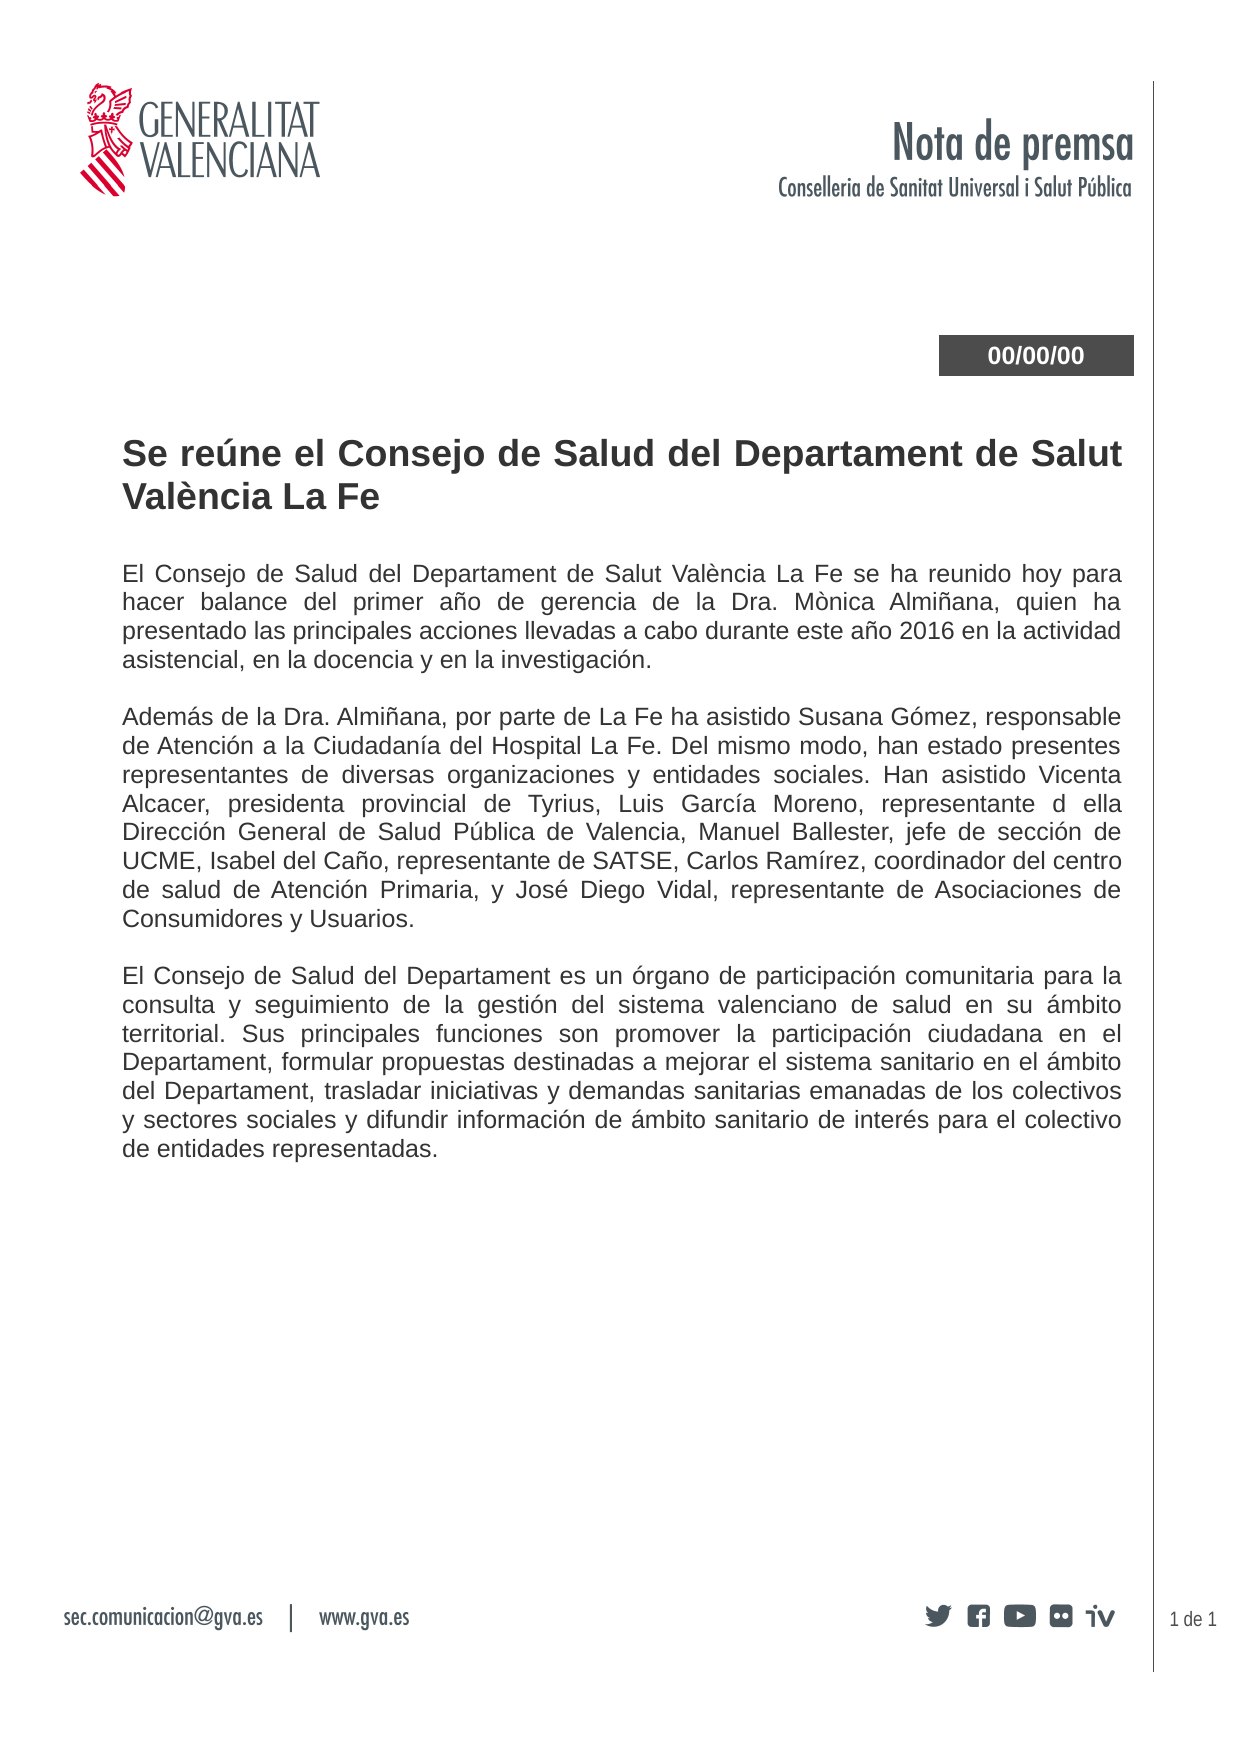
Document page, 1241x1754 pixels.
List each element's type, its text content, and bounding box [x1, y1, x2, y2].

picture [0, 0, 1241, 278]
picture [0, 1582, 1241, 1754]
table_header [122, 335, 939, 375]
text Además de la Dra. Almiñana, por parte de La Fe ha asistido Susana Gómez, responsable de Atención a la Ciudadanía del Hospital La Fe. Del mismo modo, han estado presentes representantes de diversas organizaciones y entidades sociales. Han asistido Vicenta Alcacer, presidenta provincial de Tyrius, Luis García Moreno, representante d ella Dirección General de Salud Pública de Valencia, Manuel Ballester, jefe de sección de UCME, Isabel del Caño, representante de SATSE, Carlos Ramírez, coordinador del centro de salud de Atención Primaria, y José Diego Vidal, representante de Asociaciones de Consumidores y Usuarios. [122, 702, 1123, 932]
text Se reúne el Consejo de Salud del Departament de Salut València La Fe [122, 431, 1123, 517]
table_header 00/00/00 [940, 336, 1133, 375]
text El Consejo de Salud del Departament es un órgano de participación comunitaria para la consulta y seguimiento de la gestión del sistema valenciano de salud en su ámbito territorial. Sus principales funciones son promover la participación ciudadana en el Departament, formular propuestas destinadas a mejorar el sistema sanitario en el ámbito del Departament, trasladar iniciativas y demandas sanitarias emanadas de los colectivos y sectores sociales y difundir información de ámbito sanitario de interés para el colectivo de entidades representadas. [122, 961, 1123, 1162]
text El Consejo de Salud del Departament de Salut València La Fe se ha reunido hoy para hacer balance del primer año de gerencia de la Dra. Mònica Almiñana, quien ha presentado las principales acciones llevadas a cabo durante este año 2016 en la actividad asistencial, en la docencia y en la investigación. [122, 558, 1123, 673]
